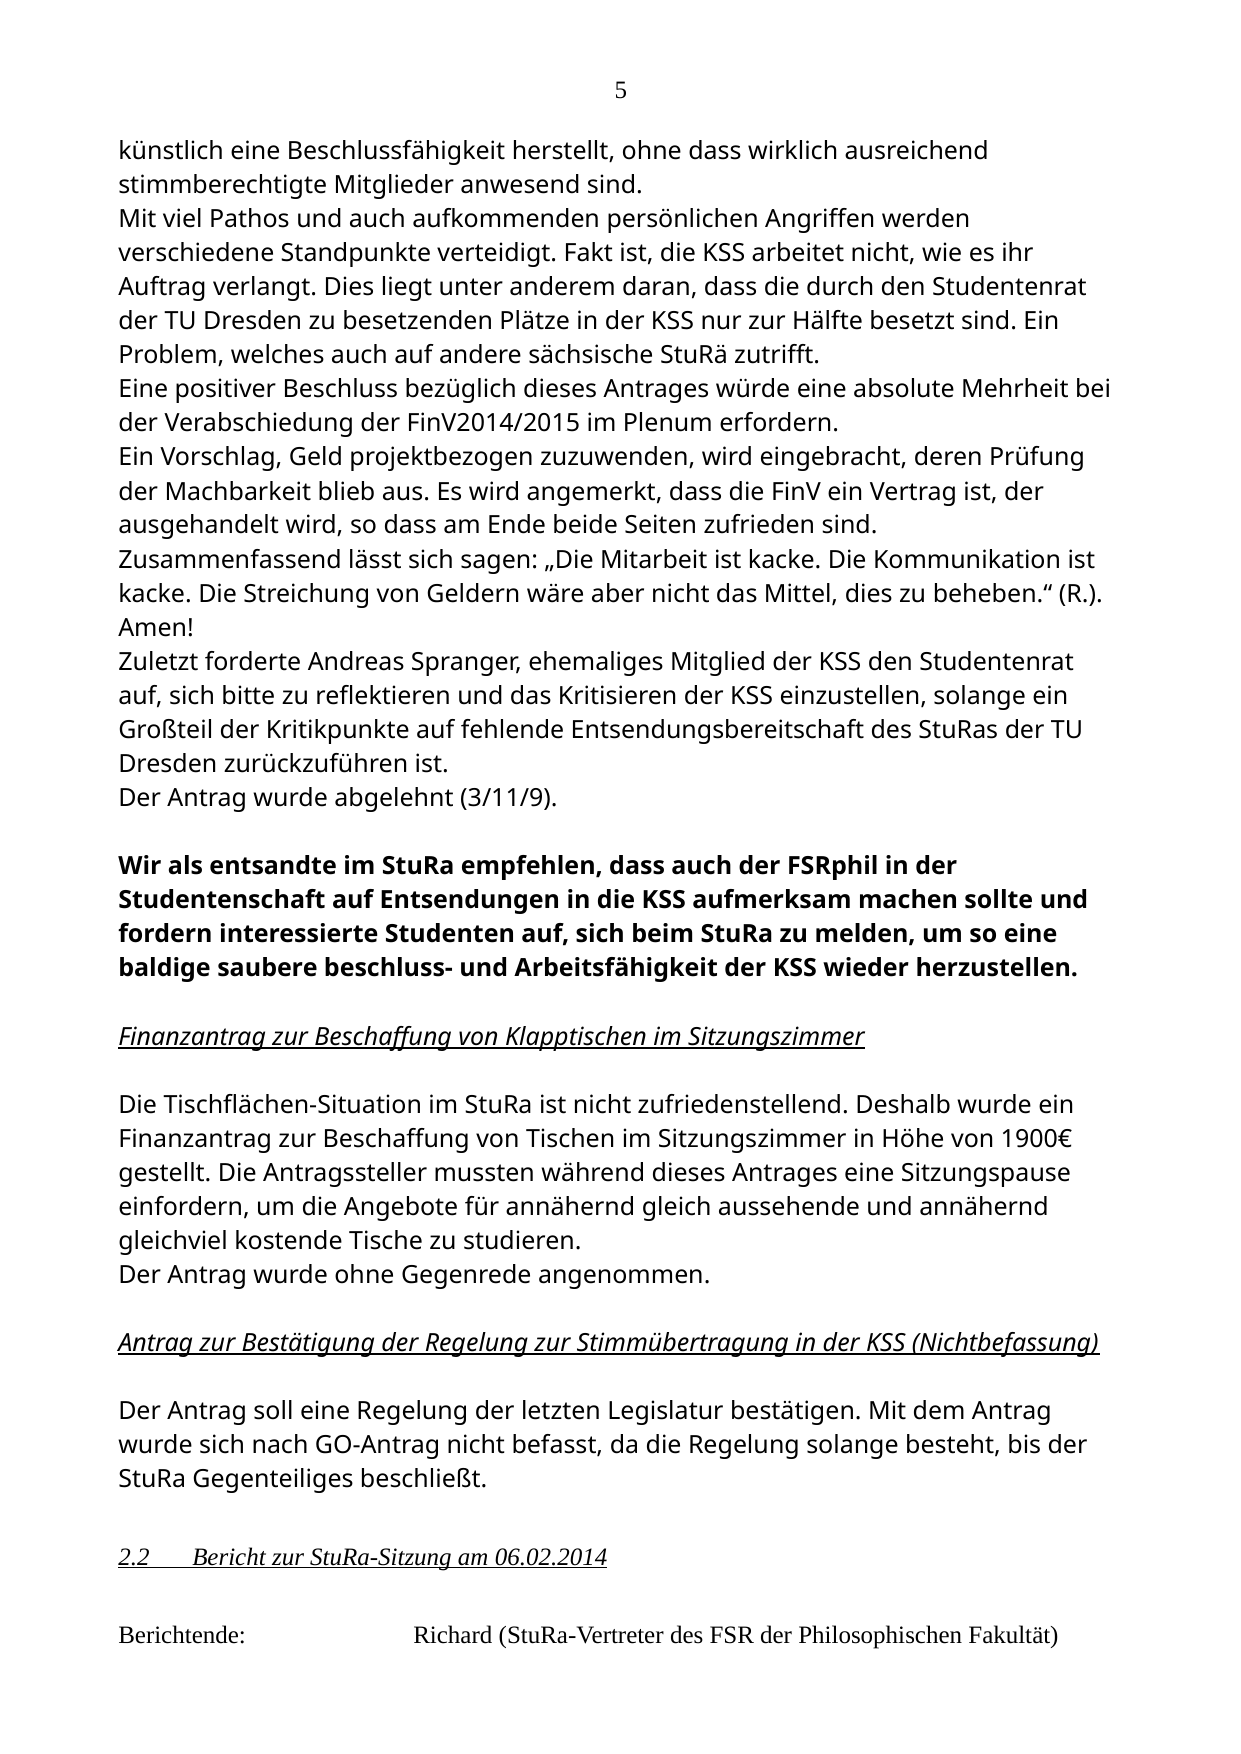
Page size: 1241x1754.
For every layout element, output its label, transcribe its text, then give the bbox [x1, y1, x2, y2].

text Mit viel Pathos und auch aufkommenden persönlichen Angriffen werden verschiedene Standpunkte verteidigt. Fakt ist, die KSS arbeitet nicht, wie es ihr Auftrag verlangt. Dies liegt unter anderem daran, dass die durch den Studentenrat der TU Dresden zu besetzenden Plätze in der KSS nur zur Hälfte besetzt sind. Ein Problem, welches auch auf andere sächsische StuRä zutrifft. [118, 201, 1123, 371]
text Der Antrag soll eine Regelung der letzten Legislatur bestätigen. Mit dem Antrag wurde sich nach GO-Antrag nicht befasst, da die Regelung solange besteht, bis der StuRa Gegenteiliges beschließt. [118, 1393, 1123, 1495]
text Die Tischflächen-Situation im StuRa ist nicht zufriedenstellend. Deshalb wurde ein Finanzantrag zur Beschaffung von Tischen im Sitzungszimmer in Höhe von 1900€ gestellt. Die Antragssteller mussten während dieses Antrages eine Sitzungspause einfordern, um die Angebote für annähernd gleich aussehende und annähernd gleichviel kostende Tische zu studieren. [118, 1086, 1123, 1257]
text Berichtende: Richard (StuRa-Vertreter des FSR der Philosophischen Fakultät) [118, 1621, 1123, 1649]
text Antrag zur Bestätigung der Regelung zur Stimmübertragung in der KSS (Nichtbefassung) [118, 1325, 1123, 1359]
text Zusammenfassend lässt sich sagen: „Die Mitarbeit ist kacke. Die Kommunikation ist kacke. Die Streichung von Geldern wäre aber nicht das Mittel, dies zu beheben.“ (R.). Amen! [118, 541, 1123, 643]
text 2.2 Bericht zur StuRa-Sitzung am 06.02.2014 [118, 1542, 1123, 1570]
text Ein Vorschlag, Geld projektbezogen zuzuwenden, wird eingebracht, deren Prüfung der Machbarkeit blieb aus. Es wird angemerkt, dass die FinV ein Vertrag ist, der ausgehandelt wird, so dass am Ende beide Seiten zufrieden sind. [118, 439, 1123, 541]
text Zuletzt forderte Andreas Spranger, ehemaliges Mitglied der KSS den Studentenrat auf, sich bitte zu reflektieren und das Kritisieren der KSS einzustellen, solange ein Großteil der Kritikpunkte auf fehlende Entsendungsbereitschaft des StuRas der TU Dresden zurückzuführen ist. [118, 643, 1123, 780]
text Der Antrag wurde ohne Gegenrede angenommen. [118, 1257, 1123, 1291]
text künstlich eine Beschlussfähigkeit herstellt, ohne dass wirklich ausreichend stimmberechtigte Mitglieder anwesend sind. [118, 132, 1123, 201]
text Der Antrag wurde abgelehnt (3/11/9). [118, 780, 1123, 814]
text Wir als entsandte im StuRa empfehlen, dass auch der FSRphil in der Studentenschaft auf Entsendungen in die KSS aufmerksam machen sollte und fordern interessierte Studenten auf, sich beim StuRa zu melden, um so eine baldige saubere beschluss- und Arbeitsfähigkeit der KSS wieder herzustellen. [118, 848, 1123, 984]
text Finanzantrag zur Beschaffung von Klapptischen im Sitzungszimmer [118, 1018, 1123, 1052]
text Eine positiver Beschluss bezüglich dieses Antrages würde eine absolute Mehrheit bei der Verabschiedung der FinV2014/2015 im Plenum erfordern. [118, 371, 1123, 439]
